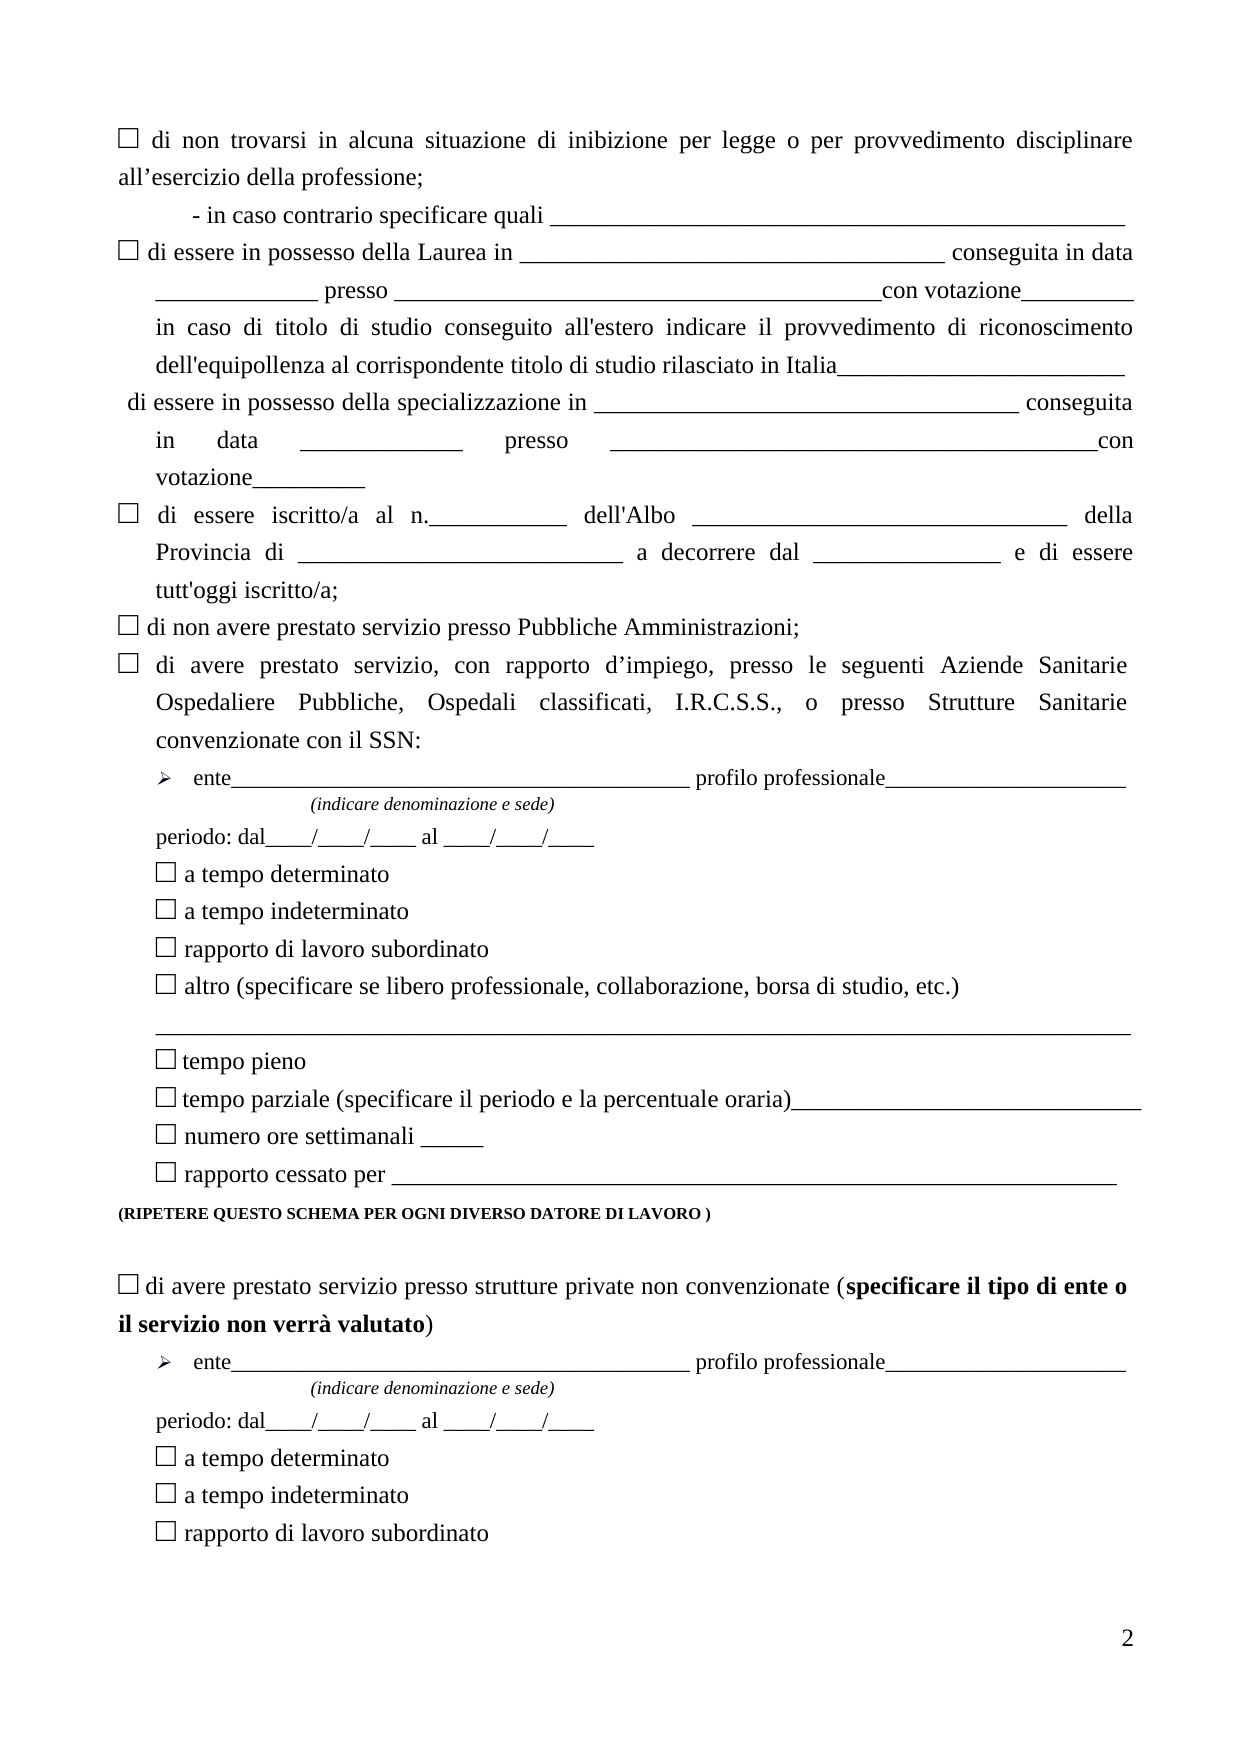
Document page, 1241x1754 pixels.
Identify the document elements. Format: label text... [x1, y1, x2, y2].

text periodo: dal____/____/____ al ____/____/____ [118, 815, 1134, 852]
list ente________________________________________ profilo professionale_____________________ [156, 756, 1134, 793]
text □ tempo pieno [118, 1040, 1142, 1077]
text (indicare denominazione e sede) [118, 793, 1134, 815]
text di essere in possesso della specializzazione in __________________________________ conseguita in data _____________ presso _______________________________________con votazione_________ [118, 381, 1134, 493]
text □ di avere prestato servizio, con rapporto d’impiego, presso le seguenti Aziende Sanitarie Ospedaliere Pubbliche, Ospedali classificati, I.R.C.S.S., o presso Strutture Sanitarie convenzionate con il SSN: [118, 643, 1128, 756]
text □ rapporto di lavoro subordinato [118, 1511, 1142, 1549]
text □ a tempo determinato [118, 1436, 1142, 1474]
text □ rapporto cessato per __________________________________________________________ [156, 1152, 1128, 1190]
text □ di non trovarsi in alcuna situazione di inibizione per legge o per provvedimento disciplinare all’esercizio della professione; [118, 118, 1134, 193]
text □ di non avere prestato servizio presso Pubbliche Amministrazioni; [118, 606, 1142, 643]
text (RIPETERE QUESTO SCHEMA PER OGNI DIVERSO DATORE DI LAVORO ) [118, 1190, 1128, 1227]
text □ tempo parziale (specificare il periodo e la percentuale oraria)____________________________ [118, 1077, 1142, 1115]
text in caso di titolo di studio conseguito all'estero indicare il provvedimento di riconoscimento dell'equipollenza al corrispondente titolo di studio rilasciato in Italia_______________________ [118, 306, 1134, 381]
text □ rapporto di lavoro subordinato [118, 927, 1142, 965]
text □ di essere in possesso della Laurea in __________________________________ conseguita in data _____________ presso _______________________________________con votazione_________ [118, 231, 1134, 306]
text □ a tempo determinato [118, 852, 1142, 890]
list ente________________________________________ profilo professionale_____________________ [156, 1340, 1134, 1377]
text □ di essere iscritto/a al n.___________ dell'Albo ______________________________ della Provincia di __________________________ a decorrere dal _______________ e di essere tutt'oggi iscritto/a; [118, 493, 1134, 606]
text □ a tempo indeterminato [118, 890, 1142, 927]
text □ numero ore settimanali _____ [118, 1115, 1134, 1152]
text - in caso contrario specificare quali ______________________________________________ [118, 193, 1134, 231]
text □ a tempo indeterminato [118, 1474, 1142, 1511]
text periodo: dal____/____/____ al ____/____/____ [118, 1399, 1134, 1436]
text □ altro (specificare se libero professionale, collaborazione, borsa di studio, etc.) ______________________________________________________________________________ [118, 965, 1142, 1040]
text (indicare denominazione e sede) [118, 1377, 1134, 1399]
text □ di avere prestato servizio presso strutture private non convenzionate (specificare il tipo di ente o il servizio non verrà valutato) [118, 1265, 1128, 1340]
